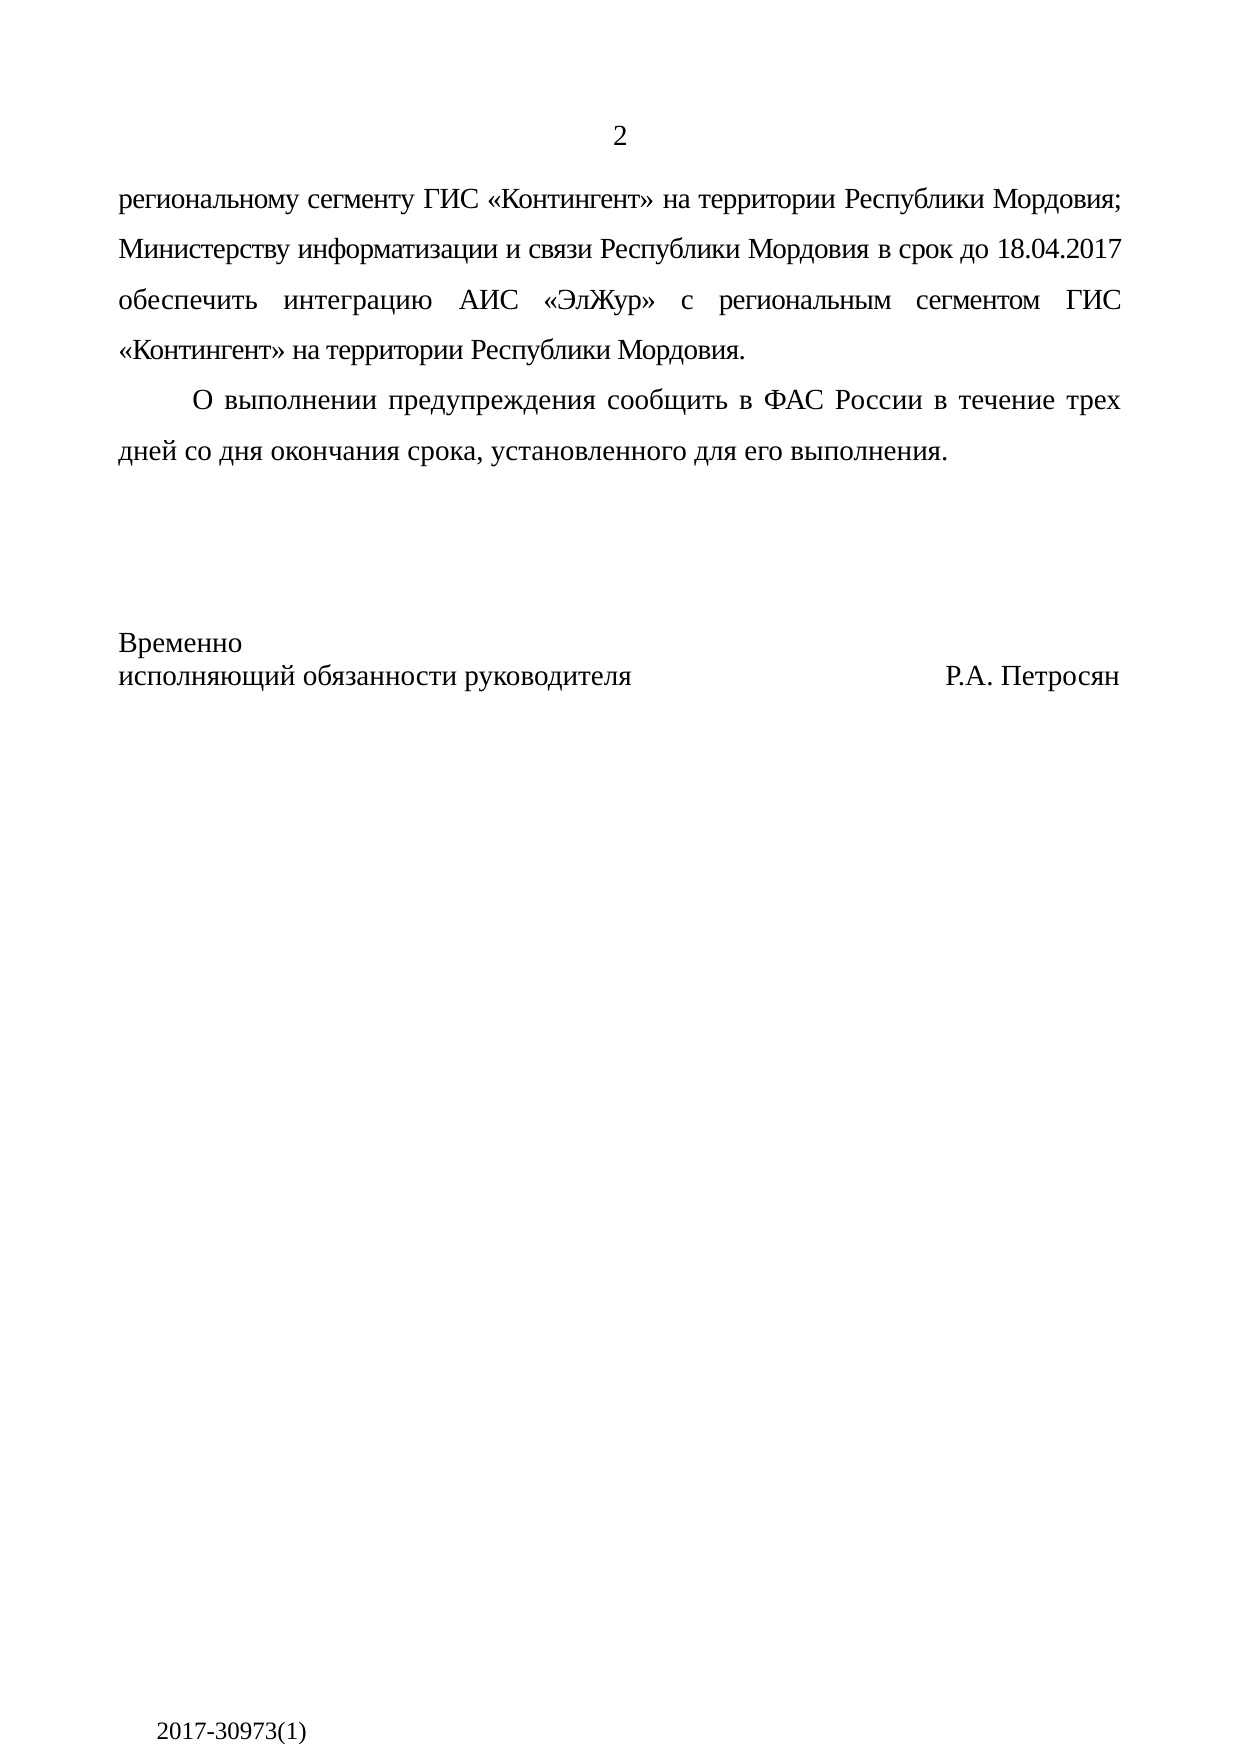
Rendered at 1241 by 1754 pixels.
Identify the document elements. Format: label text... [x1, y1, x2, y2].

text региональному сегменту ГИС «Контингент» на территории Республики Мордовия; Министерству информатизации и связи Республики Мордовия в срок до 18.04.2017 обеспечить интеграцию АИС «ЭлЖур» с региональным сегментом ГИС «Контингент» на территории Республики Мордовия. [118, 181, 1122, 366]
text О выполнении предупреждения сообщить в ФАС России в течение трех дней со дня окончания срока, установленного для его выполнения. [118, 382, 1122, 466]
text исполняющий обязанности руководителя Р.А. Петросян [118, 658, 1122, 692]
text Временно [118, 625, 1122, 658]
